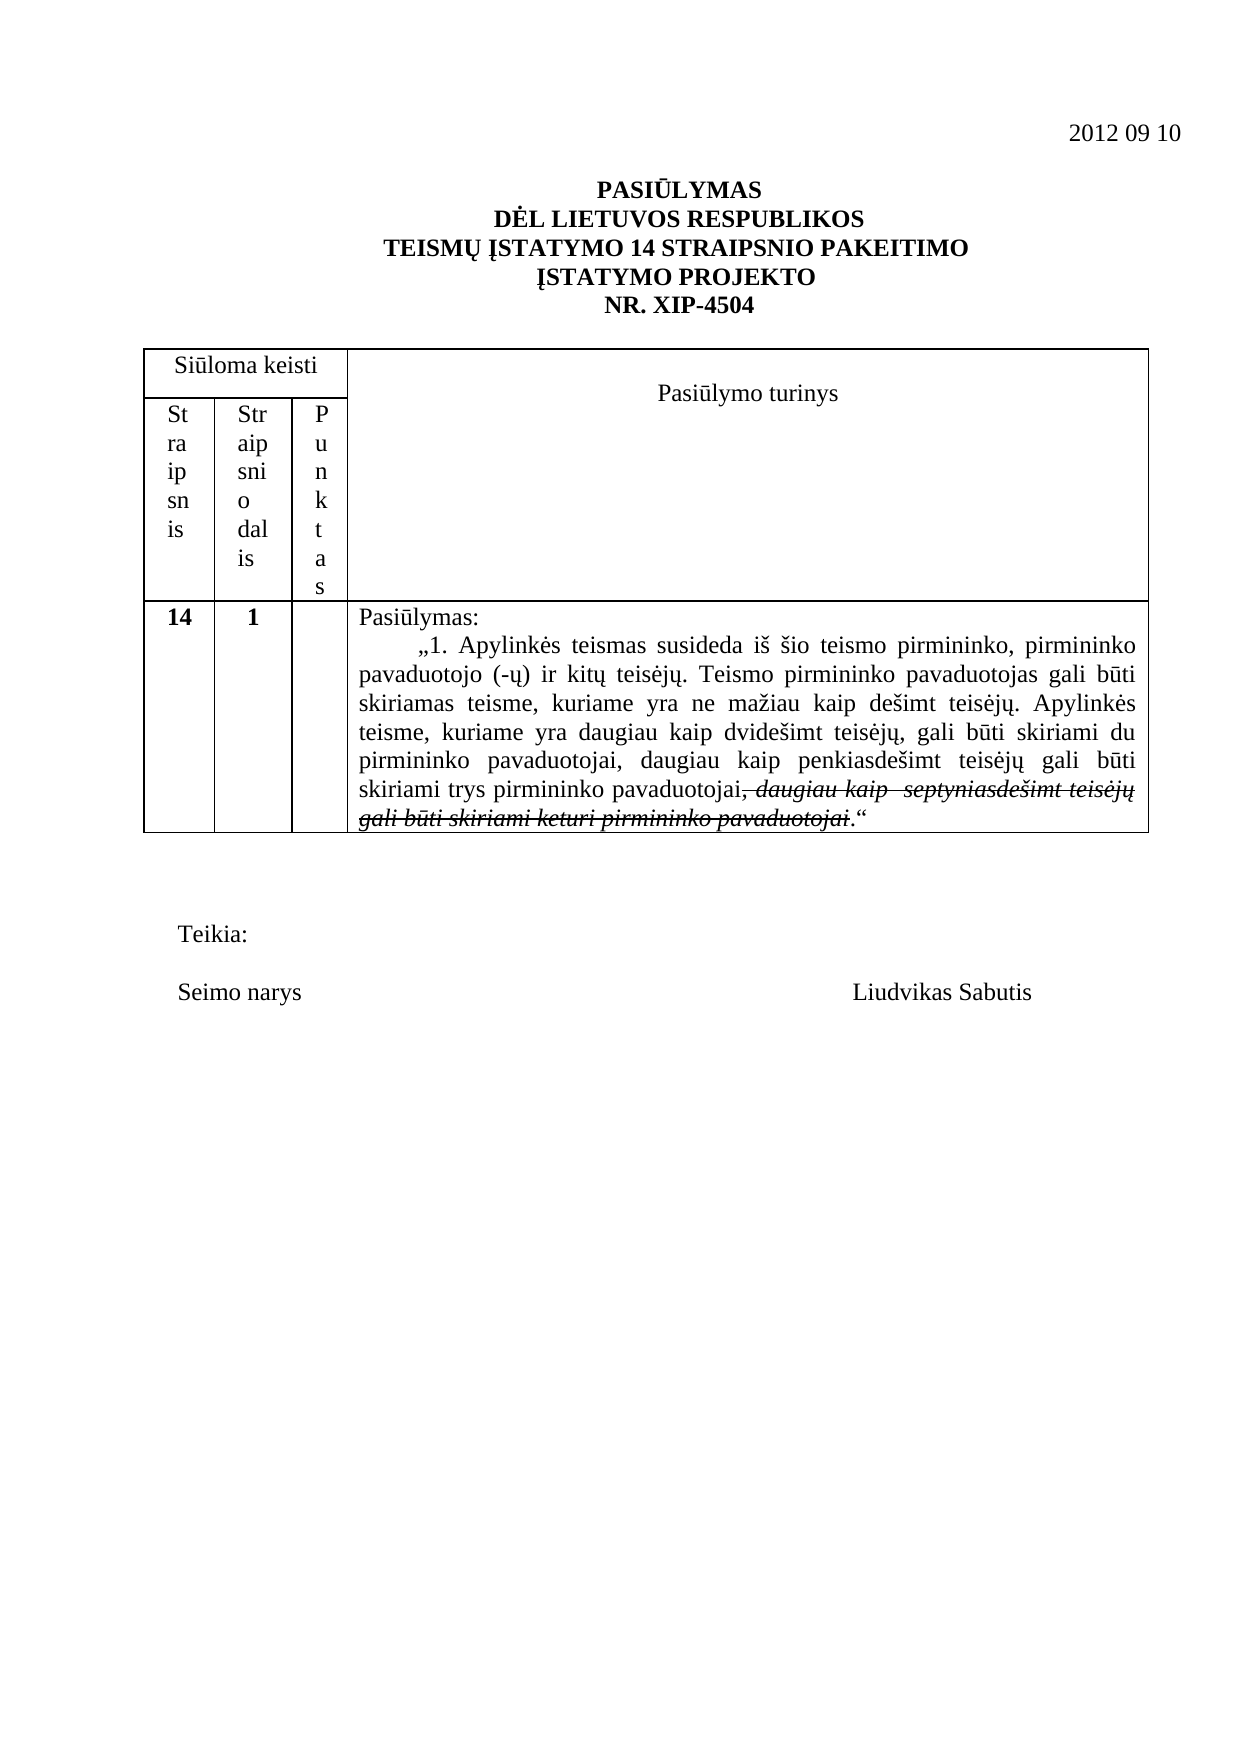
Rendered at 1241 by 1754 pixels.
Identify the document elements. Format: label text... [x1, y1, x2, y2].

table_cell Punktas [293, 399, 347, 600]
table_cell 1 [215, 602, 291, 832]
subtitle TEISMŲ ĮSTATYMO 14 STRAIPSNIO PAKEITIMO [177, 233, 1181, 262]
table_header Pasiūlymo turinys [348, 350, 1148, 600]
subtitle DĖL LIETUVOS RESPUBLIKOS [177, 204, 1181, 233]
subtitle ĮSTATYMO PROJEKTO [177, 262, 1181, 291]
text 2012 09 10 [177, 118, 1181, 147]
subtitle NR. XIP-4504 [177, 291, 1181, 319]
text Seimo narys Liudvikas Sabutis [177, 977, 1181, 1006]
text Teikia: [177, 919, 1181, 948]
table_header Siūloma keisti [145, 350, 347, 397]
table_cell Pasiūlymas: „1. Apylinkės teismas susideda iš šio teismo pirmininko, pirmininko pavaduotojo (-ų) ir kitų teisėjų. Teismo pirmininko pavaduotojas gali būti skiriamas teisme, kuriame yra ne mažiau kaip dešimt teisėjų. Apylinkės teisme, kuriame yra daugiau kaip dvidešimt teisėjų, gali būti skiriami du pirmininko pavaduotojai, daugiau kaip penkiasdešimt teisėjų gali būti skiriami trys pirmininko pavaduotojai, daugiau kaip septyniasdešimt teisėjų gali būti skiriami keturi pirmininko pavaduotojai.“ [348, 602, 1148, 832]
table_cell Straipsnio dalis [215, 399, 291, 600]
table_cell Straipsnis [145, 399, 214, 600]
table_cell [293, 602, 347, 832]
table_cell 14 [145, 602, 214, 832]
text PASIŪLYMAS [177, 176, 1181, 204]
